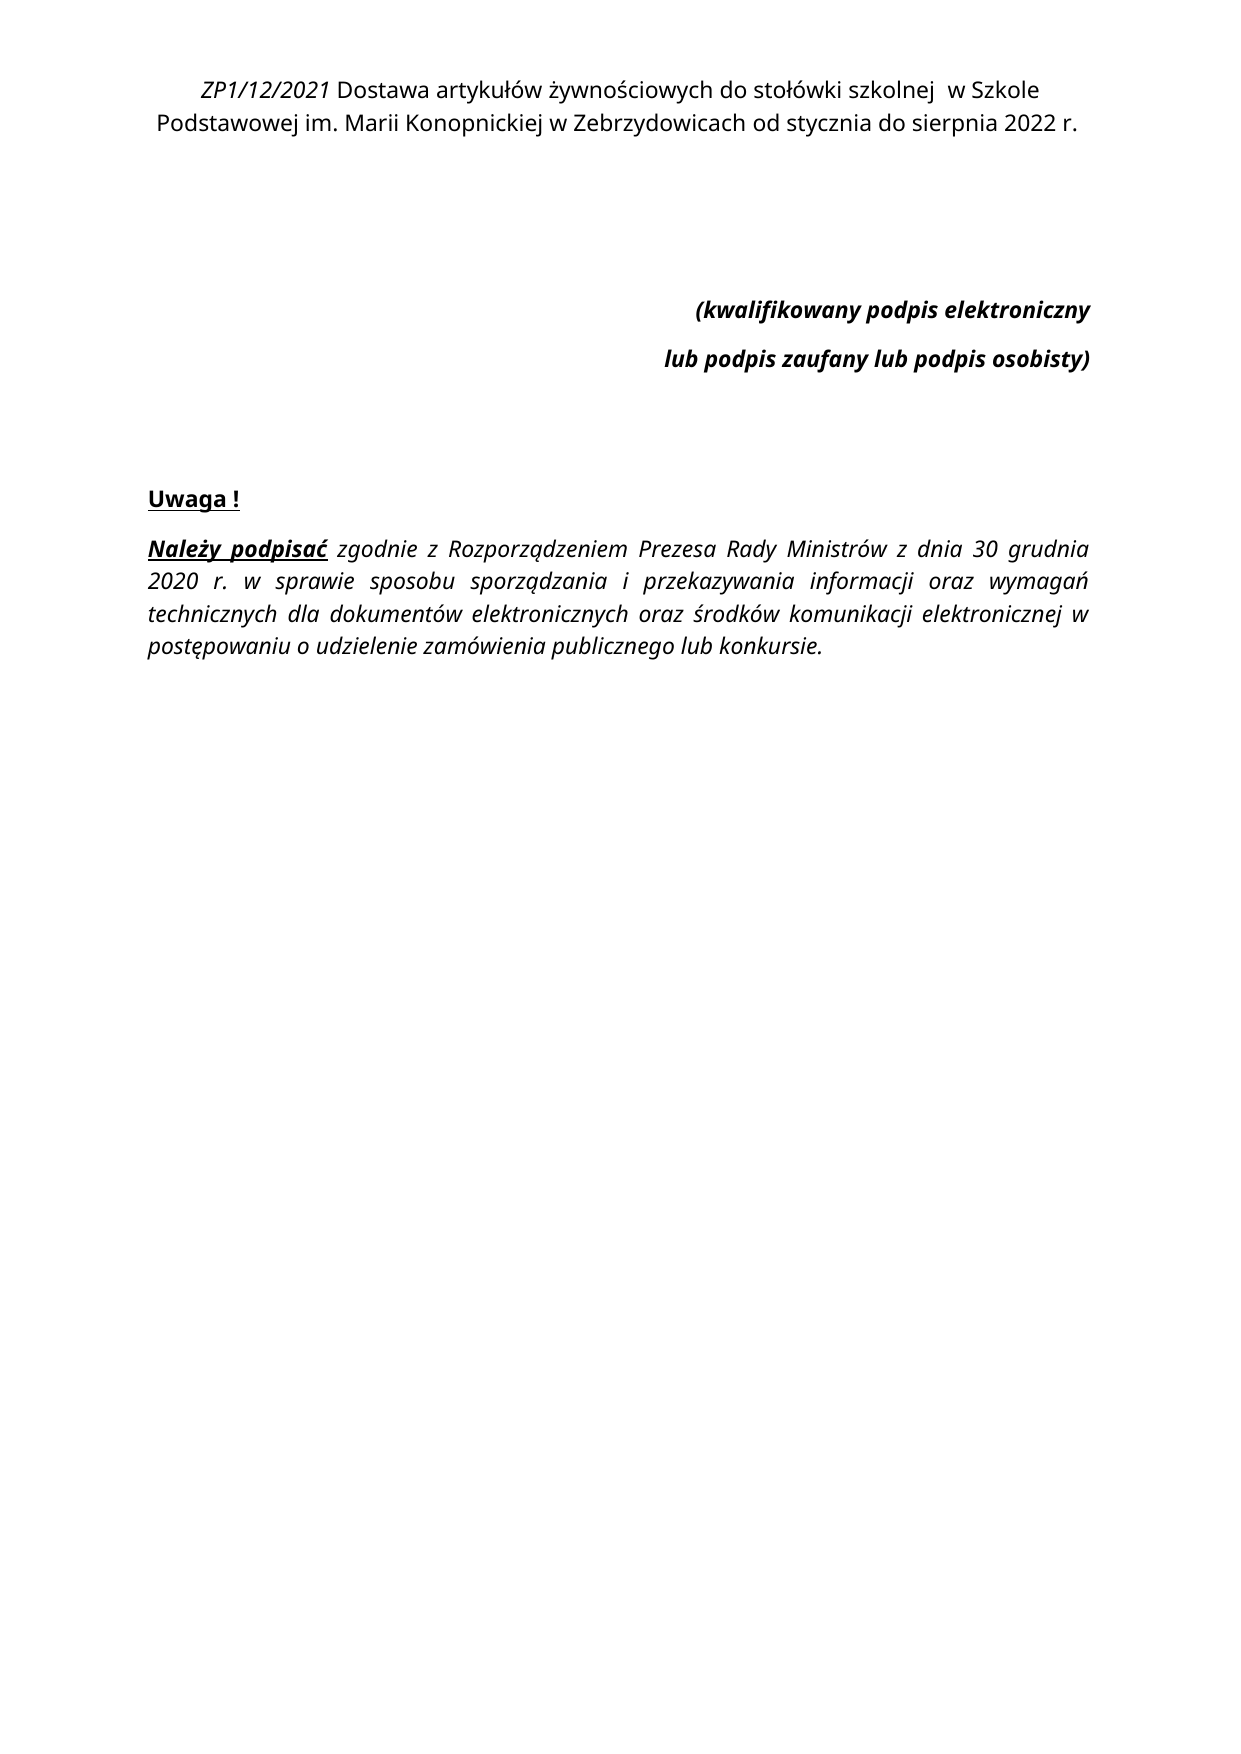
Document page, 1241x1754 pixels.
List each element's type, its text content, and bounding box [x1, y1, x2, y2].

text Uwaga ! [148, 483, 1092, 514]
text (kwalifikowany podpis elektroniczny [148, 293, 1092, 325]
text Należy podpisać zgodnie z Rozporządzeniem Prezesa Rady Ministrów z dnia 30 grudnia 2020 r. w sprawie sposobu sporządzania i przekazywania informacji oraz wymagań technicznych dla dokumentów elektronicznych oraz środków komunikacji elektronicznej w postępowaniu o udzielenie zamówienia publicznego lub konkursie. [148, 532, 1092, 661]
text lub podpis zaufany lub podpis osobisty) [148, 343, 1092, 374]
